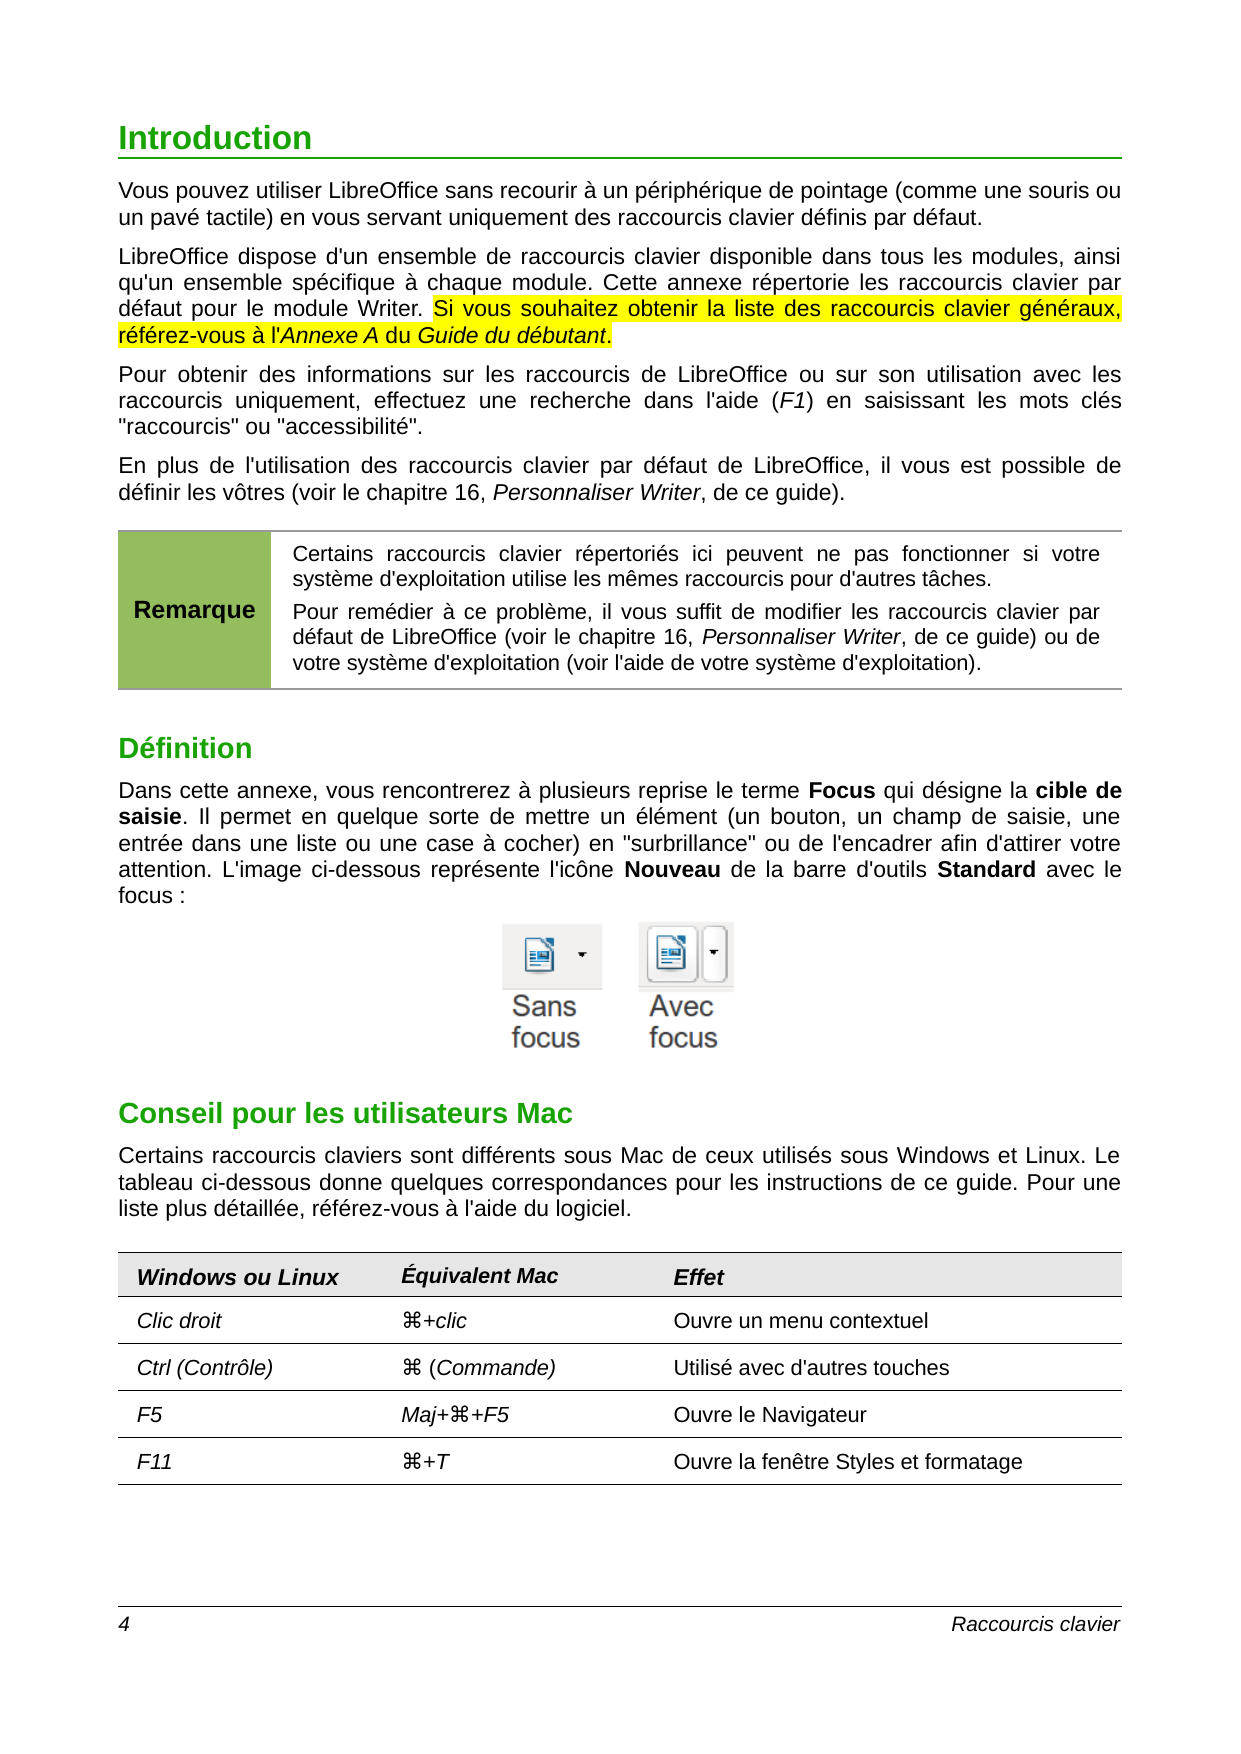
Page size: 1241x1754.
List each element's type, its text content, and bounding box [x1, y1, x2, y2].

table_cell F11 [118, 1438, 383, 1484]
subtitle Conseil pour les utilisateurs Mac [118, 1096, 1122, 1130]
picture [501, 921, 739, 1061]
text Dans cette annexe, vous rencontrerez à plusieurs reprise le terme Focus qui désigne la cible de saisie. Il permet en quelque sorte de mettre un élément (un bouton, un champ de saisie, une entrée dans une liste ou une case à cocher) en "surbrillance" ou de l'encadrer afin d'attirer votre attention. L'image ci-dessous représente l'icône Nouveau de la barre d'outils Standard avec le focus : [118, 777, 1122, 909]
table_cell Ctrl (Contrôle) [118, 1344, 383, 1390]
table_cell Utilisé avec d'autres touches [655, 1344, 1122, 1390]
table_header Windows ou Linux [118, 1253, 383, 1296]
table_header Effet [655, 1253, 1122, 1296]
table_header Remarque [118, 532, 271, 688]
text Certains raccourcis claviers sont différents sous Mac de ceux utilisés sous Windows et Linux. Le tableau ci-dessous donne quelques correspondances pour les instructions de ce guide. Pour une liste plus détaillée, référez-vous à l'aide du logiciel. [118, 1142, 1122, 1221]
table_cell ⌘ (Commande) [383, 1344, 655, 1390]
subtitle Définition [118, 731, 1122, 764]
text Pour obtenir des informations sur les raccourcis de LibreOffice ou sur son utilisation avec les raccourcis uniquement, effectuez une recherche dans l'aide (F1) en saisissant les mots clés "raccourcis" ou "accessibilité". [118, 361, 1122, 440]
table_cell Ouvre le Navigateur [655, 1391, 1122, 1437]
table_cell Ouvre un menu contextuel [655, 1297, 1122, 1343]
subtitle Introduction [118, 118, 1122, 157]
table_cell ⌘+T [383, 1438, 655, 1484]
table_header Certains raccourcis clavier répertoriés ici peuvent ne pas fonctionner si votre système d'exploitation utilise les mêmes raccourcis pour d'autres tâches. Pour remédier à ce problème, il vous suffit de modifier les raccourcis clavier par défaut de LibreOffice (voir le chapitre 16, Personnaliser Writer, de ce guide) ou de votre système d'exploitation (voir l'aide de votre système d'exploitation). [271, 532, 1122, 688]
text Vous pouvez utiliser LibreOffice sans recourir à un périphérique de pointage (comme une souris ou un pavé tactile) en vous servant uniquement des raccourcis clavier définis par défaut. [118, 177, 1122, 230]
table_cell Clic droit [118, 1297, 383, 1343]
table_cell F5 [118, 1391, 383, 1437]
table_header Équivalent Mac [383, 1253, 655, 1296]
table_cell Ouvre la fenêtre Styles et formatage [655, 1438, 1122, 1484]
table_cell ⌘+clic [383, 1297, 655, 1343]
text En plus de l'utilisation des raccourcis clavier par défaut de LibreOffice, il vous est possible de définir les vôtres (voir le chapitre 16, Personnaliser Writer, de ce guide). [118, 452, 1122, 505]
text LibreOffice dispose d'un ensemble de raccourcis clavier disponible dans tous les modules, ainsi qu'un ensemble spécifique à chaque module. Cette annexe répertorie les raccourcis clavier par défaut pour le module Writer. Si vous souhaitez obtenir la liste des raccourcis clavier généraux, référez-vous à l'Annexe A du Guide du débutant. [118, 243, 1122, 348]
table_cell Maj+⌘+F5 [383, 1391, 655, 1437]
